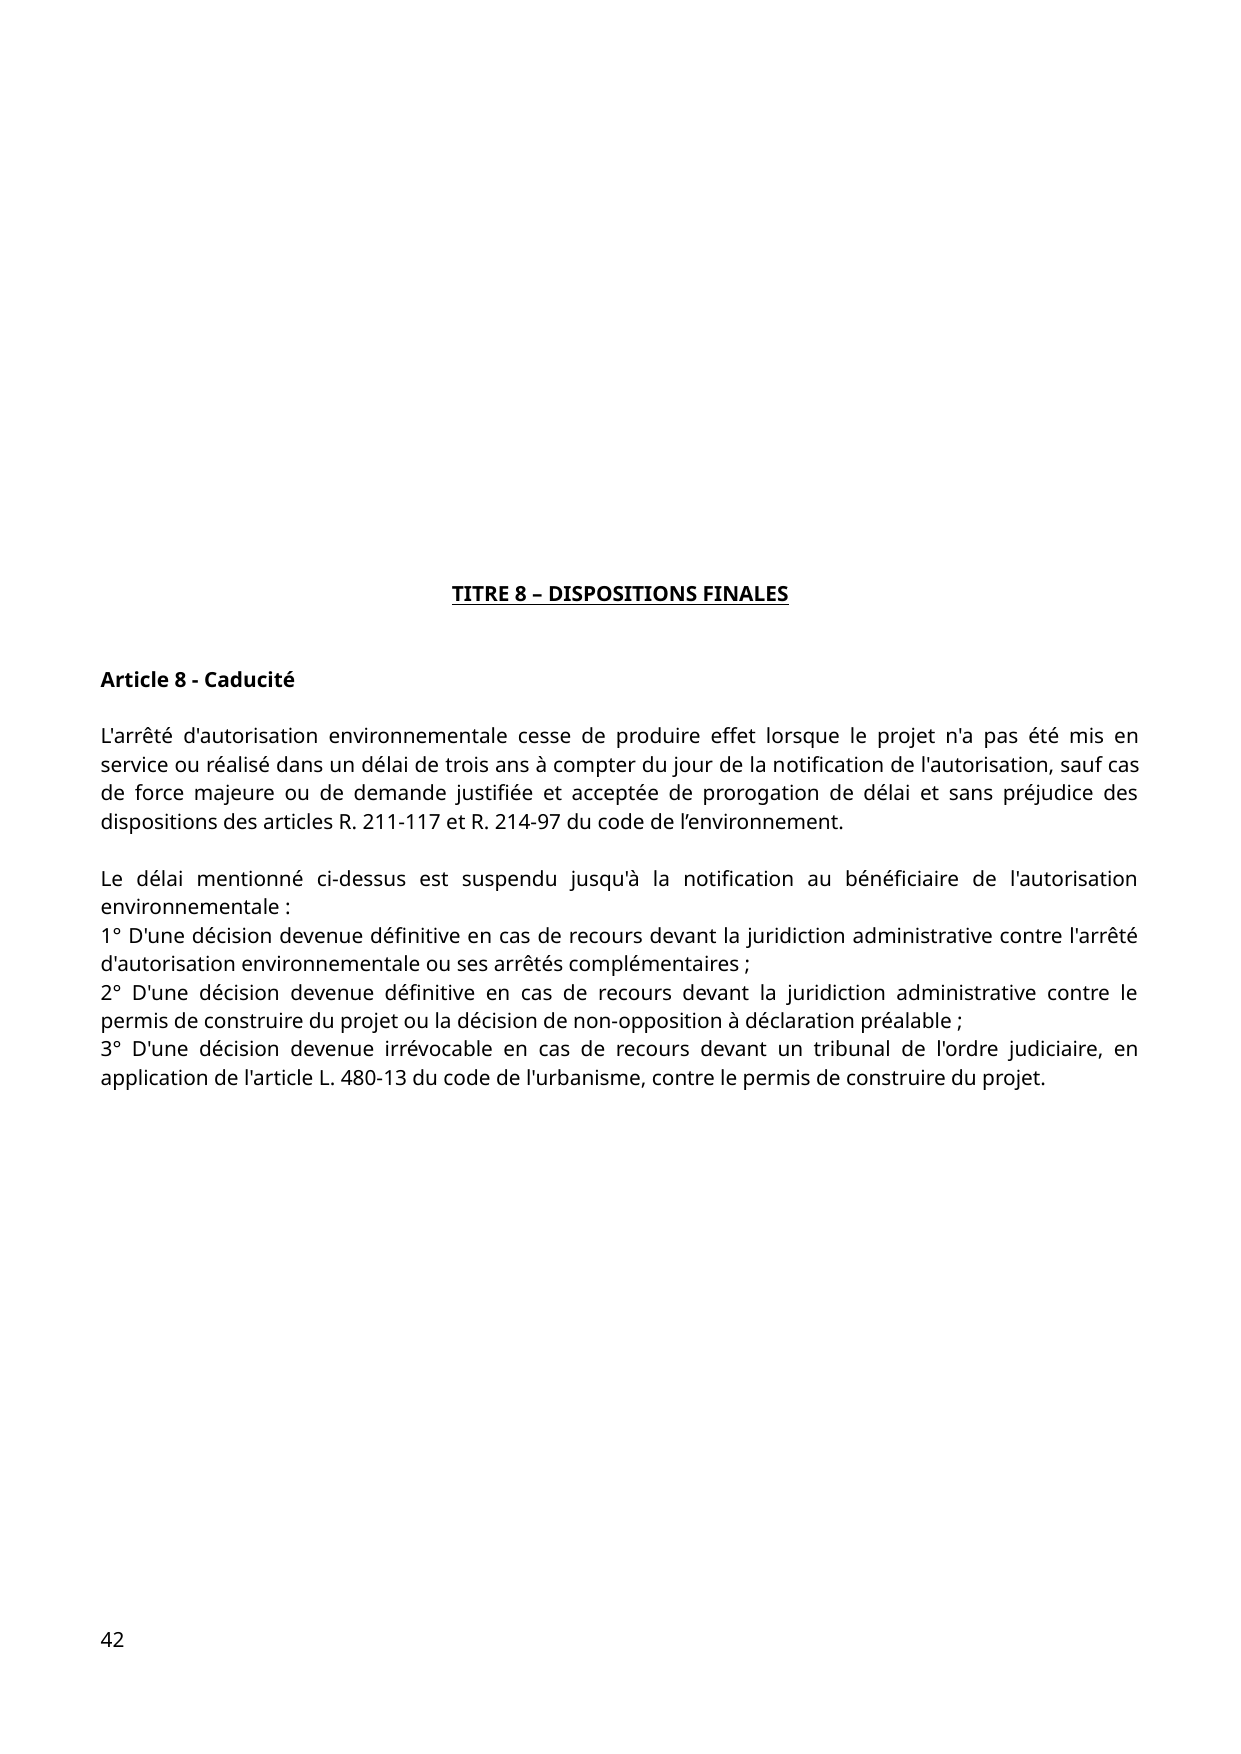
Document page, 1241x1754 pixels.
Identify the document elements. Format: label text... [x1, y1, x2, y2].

text Le délai mentionné ci-dessus est suspendu jusqu'à la notification au bénéficiaire de l'autorisation environnementale : [100, 864, 1140, 921]
text 3° D'une décision devenue irrévocable en cas de recours devant un tribunal de l'ordre judiciaire, en application de l'article L. 480-13 du code de l'urbanisme, contre le permis de construire du projet. [100, 1034, 1140, 1091]
text Article 8 - Caducité [100, 665, 1140, 693]
text 2° D'une décision devenue définitive en cas de recours devant la juridiction administrative contre le permis de construire du projet ou la décision de non-opposition à déclaration préalable ; [100, 978, 1140, 1034]
text L'arrêté d'autorisation environnementale cesse de produire effet lorsque le projet n'a pas été mis en service ou réalisé dans un délai de trois ans à compter du jour de la notification de l'autorisation, sauf cas de force majeure ou de demande justifiée et acceptée de prorogation de délai et sans préjudice des dispositions des articles R. 211-117 et R. 214-97 du code de l’environnement. [100, 722, 1140, 835]
text TITRE 8 – DISPOSITIONS FINALES [100, 579, 1140, 608]
text 1° D'une décision devenue définitive en cas de recours devant la juridiction administrative contre l'arrêté d'autorisation environnementale ou ses arrêtés complémentaires ; [100, 921, 1140, 978]
